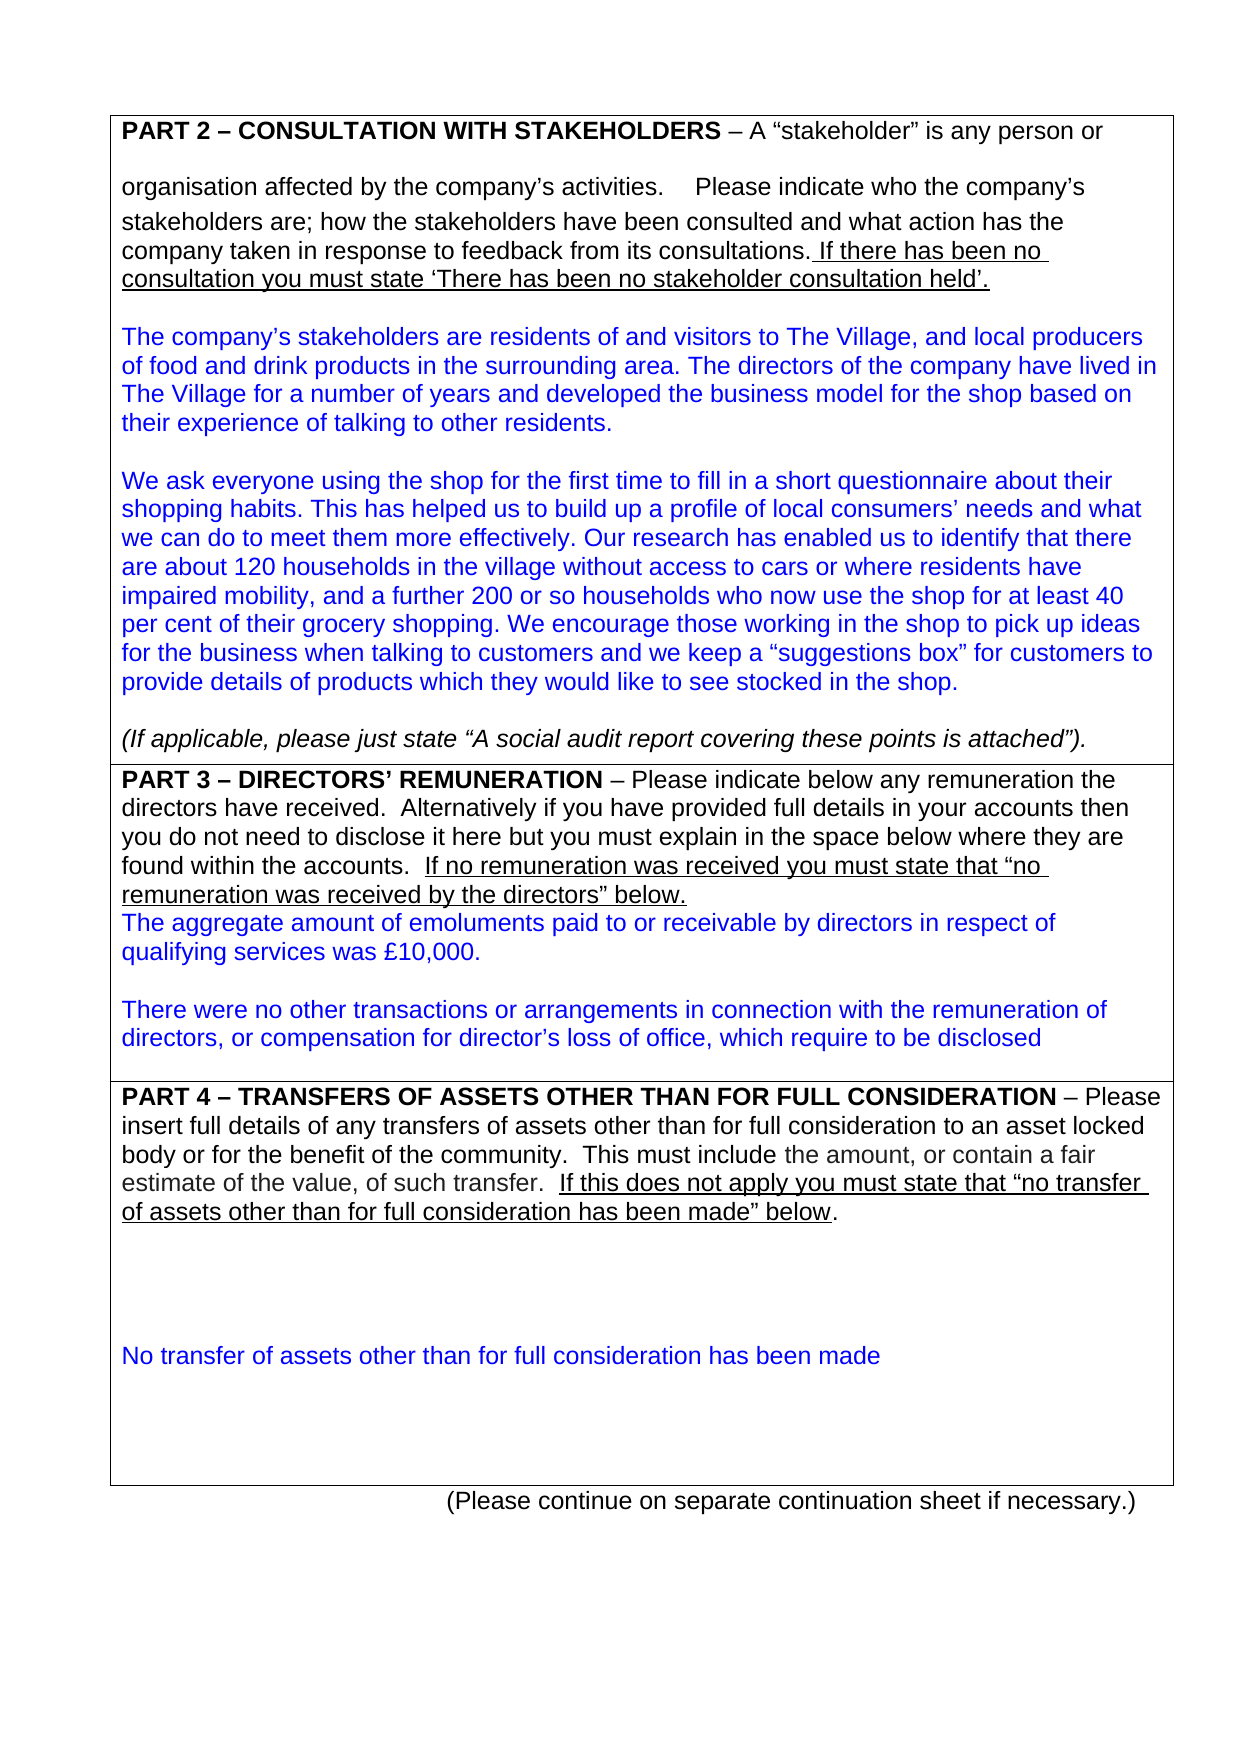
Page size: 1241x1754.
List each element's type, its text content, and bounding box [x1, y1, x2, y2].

table_cell PART 3 – DIRECTORS’ REMUNERATION – Please indicate below any remuneration the directors have received. Alternatively if you have provided full details in your accounts then you do not need to disclose it here but you must explain in the space below where they are found within the accounts. If no remuneration was received you must state that “no remuneration was received by the directors” below. The aggregate amount of emoluments paid to or receivable by directors in respect of qualifying services was £10,000. There were no other transactions or arrangements in connection with the remuneration of directors, or compensation for director’s loss of office, which require to be disclosed [111, 765, 1173, 1081]
table_header PART 2 – CONSULTATION WITH STAKEHOLDERS – A “stakeholder” is any person or organisation affected by the company’s activities. Please indicate who the company’s stakeholders are; how the stakeholders have been consulted and what action has the company taken in response to feedback from its consultations. If there has been no consultation you must state ‘There has been no stakeholder consultation held’. The company’s stakeholders are residents of and visitors to The Village, and local producers of food and drink products in the surrounding area. The directors of the company have lived in The Village for a number of years and developed the business model for the shop based on their experience of talking to other residents. We ask everyone using the shop for the first time to fill in a short questionnaire about their shopping habits. This has helped us to build up a profile of local consumers’ needs and what we can do to meet them more effectively. Our research has enabled us to identify that there are about 120 households in the village without access to cars or where residents have impaired mobility, and a further 200 or so households who now use the shop for at least 40 per cent of their grocery shopping. We encourage those working in the shop to pick up ideas for the business when talking to customers and we keep a “suggestions box” for customers to provide details of products which they would like to see stocked in the shop. (If applicable, please just state “A social audit report covering these points is attached”). [111, 116, 1173, 764]
table_cell PART 4 – TRANSFERS OF ASSETS OTHER THAN FOR FULL CONSIDERATION – Please insert full details of any transfers of assets other than for full consideration to an asset locked body or for the benefit of the community. This must include the amount, or contain a fair estimate of the value, of such transfer. If this does not apply you must state that “no transfer of assets other than for full consideration has been made” below. No transfer of assets other than for full consideration has been made [111, 1082, 1173, 1484]
text (Please continue on separate continuation sheet if necessary.) [187, 1486, 1137, 1514]
